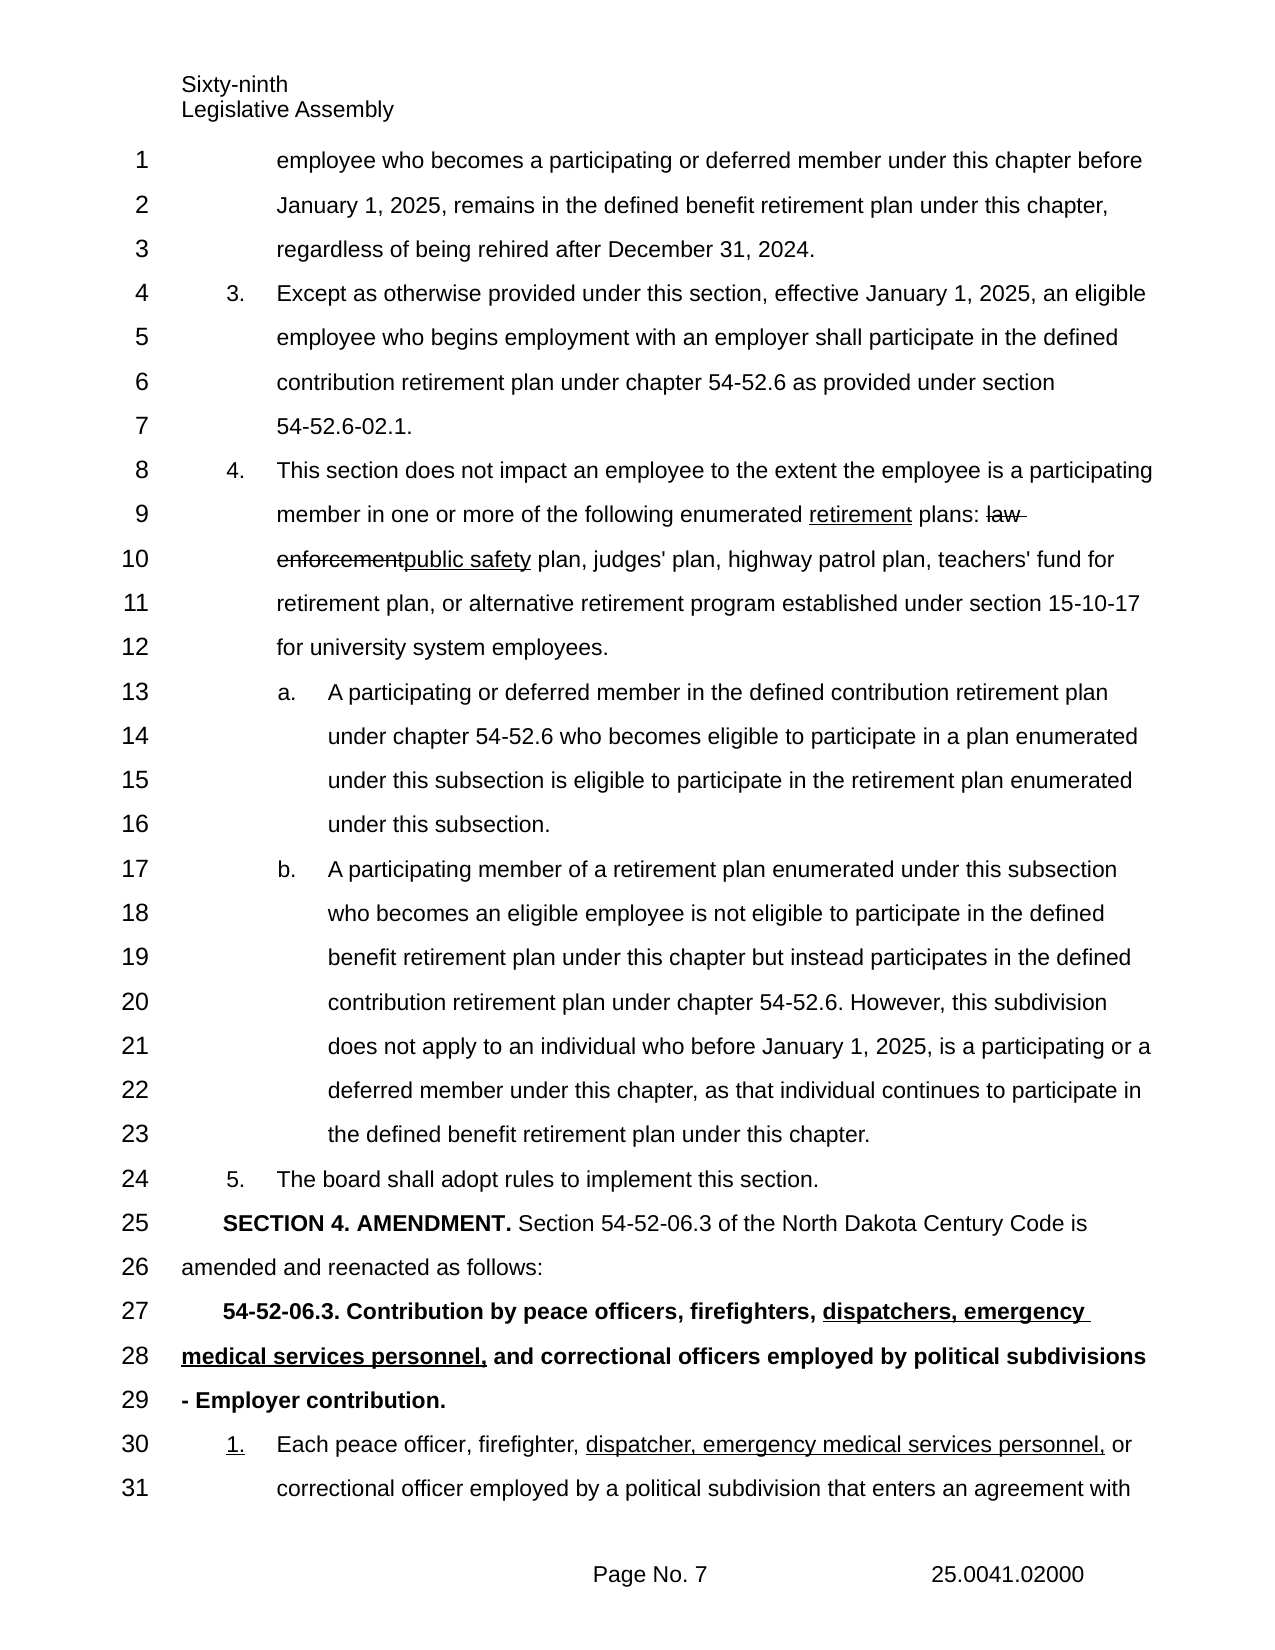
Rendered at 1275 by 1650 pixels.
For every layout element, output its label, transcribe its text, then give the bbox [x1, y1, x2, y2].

text employee who becomes a participating or deferred member under this chapter before January 1, 2025, remains in the defined benefit retirement plan under this chapter, regardless of being rehired after December 31, 2024. [181, 133, 1154, 266]
text 3. Except as otherwise provided under this section, effective January 1, 2025, an eligible employee who begins employment with an employer shall participate in the defined contribution retirement plan under chapter 54‑52.6 as provided under section 54‑52.6‑02.1. [181, 266, 1154, 443]
text a. A participating or deferred member in the defined contribution retirement plan under chapter 54‑52.6 who becomes eligible to participate in a plan enumerated under this subsection is eligible to participate in the retirement plan enumerated under this subsection. [181, 664, 1154, 842]
subtitle 54‑52‑06.3. Contribution by peace officers, firefighters, dispatchers, emergency medical services personnel, and correctional officers employed by political subdivisions ‑ Employer contribution. [181, 1284, 1154, 1417]
text 4. This section does not impact an employee to the extent the employee is a participating member in one or more of the following enumerated retirement plans: law enforcementpublic safety plan, judges' plan, highway patrol plan, teachers' fund for retirement plan, or alternative retirement program established under section 15‑10‑17 for university system employees. [181, 443, 1154, 664]
text 5. The board shall adopt rules to implement this section. [181, 1152, 1154, 1196]
text SECTION 4. AMENDMENT. Section 54‑52‑06.3 of the North Dakota Century Code is amended and reenacted as follows: [181, 1196, 1154, 1284]
text b. A participating member of a retirement plan enumerated under this subsection who becomes an eligible employee is not eligible to participate in the defined benefit retirement plan under this chapter but instead participates in the defined contribution retirement plan under chapter 54‑52.6. However, this subdivision does not apply to an individual who before January 1, 2025, is a participating or a deferred member under this chapter, as that individual continues to participate in the defined benefit retirement plan under this chapter. [181, 842, 1154, 1152]
text 1. Each peace officer, firefighter, dispatcher, emergency medical services personnel, or correctional officer employed by a political subdivision that enters an agreement with [181, 1417, 1154, 1506]
